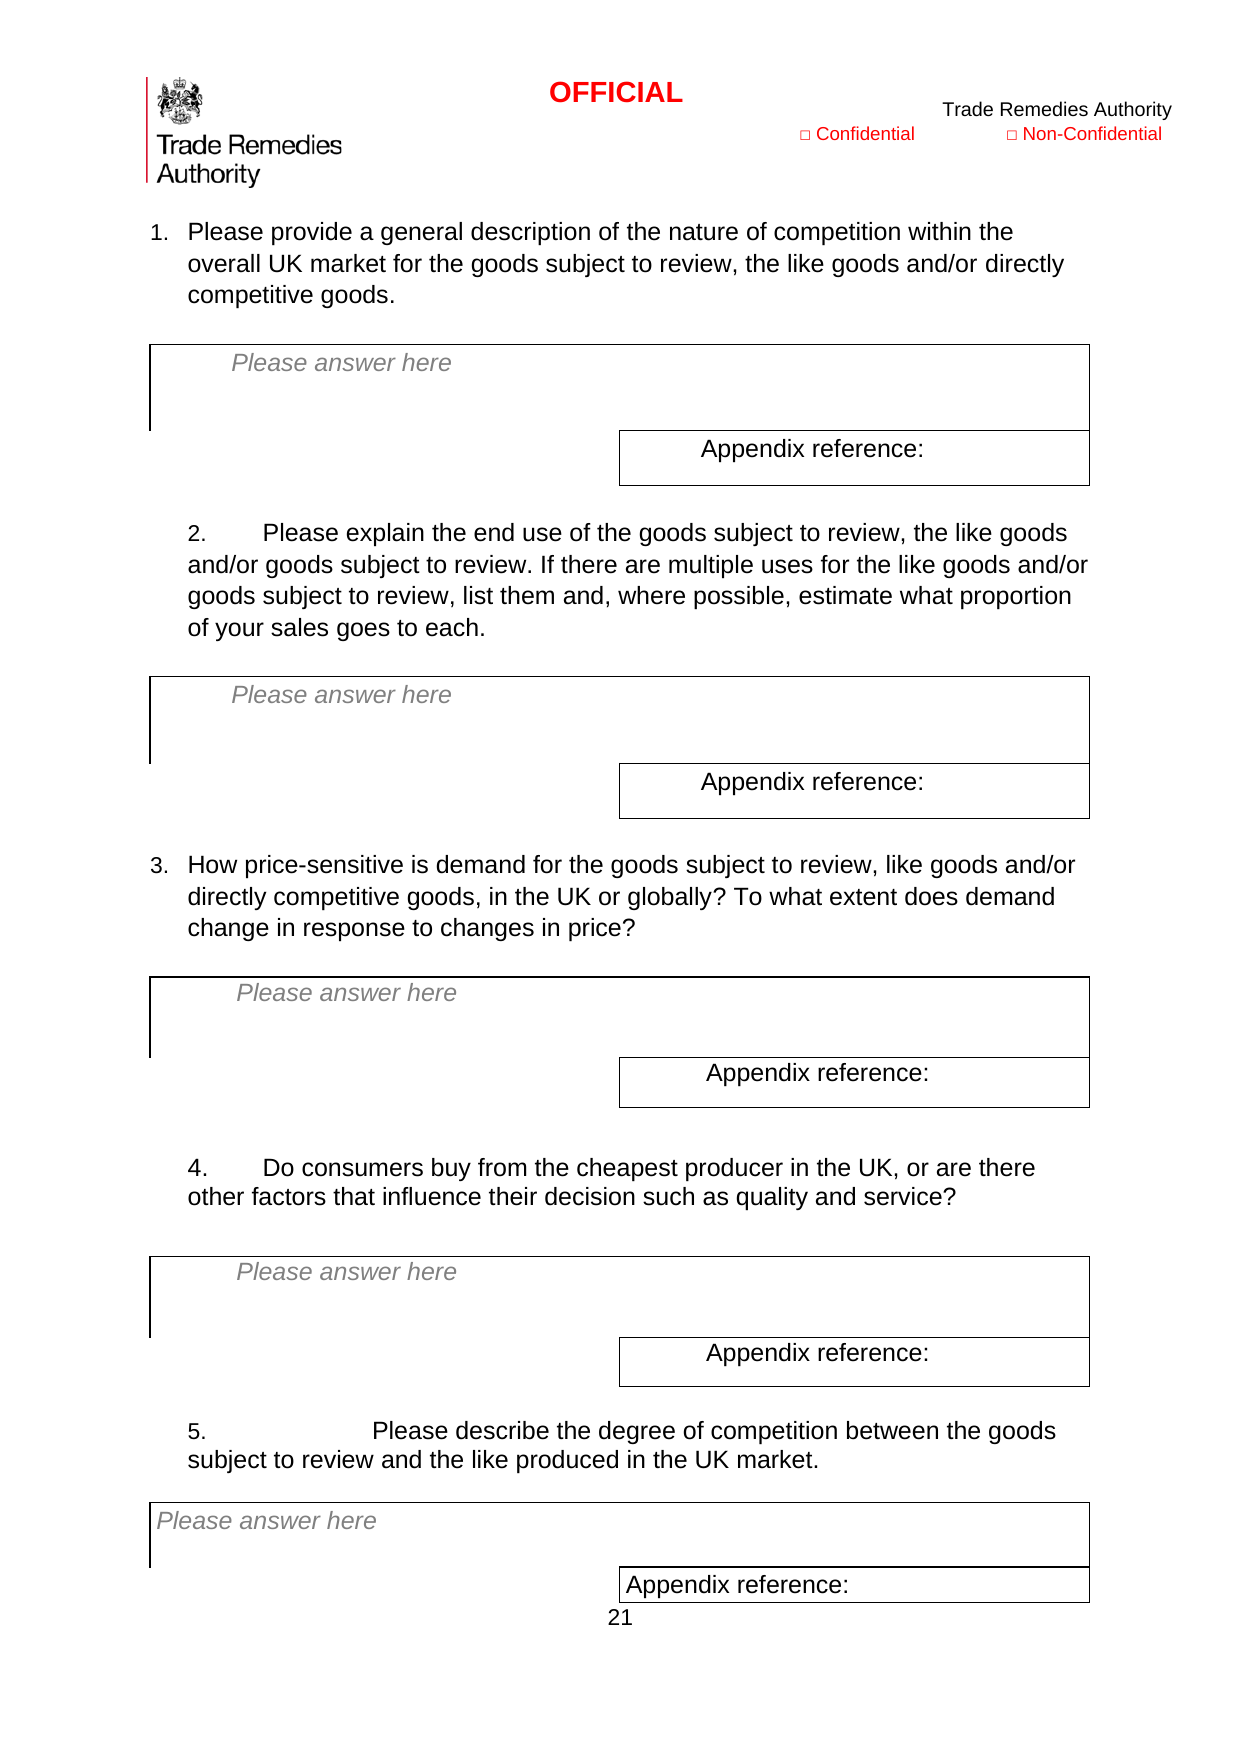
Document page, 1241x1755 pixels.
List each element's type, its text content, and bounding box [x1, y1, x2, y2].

table_cell Appendix reference: [620, 1338, 1089, 1386]
table_header Please answer here [151, 1503, 1089, 1566]
table_cell Appendix reference: [620, 1058, 1089, 1107]
list Please provide a general description of the nature of competition within the overall UK market for the goods subject to review, the like goods and/or directly competitive goods. [150, 217, 1090, 309]
table_cell [150, 1338, 619, 1386]
table_cell [150, 1568, 619, 1602]
list How price-sensitive is demand for the goods subject to review, like goods and/or directly competitive goods, in the UK or globally? To what extent does demand change in response to changes in price? [150, 850, 1090, 942]
table_header Please answer here [151, 345, 1089, 430]
list Do consumers buy from the cheapest producer in the UK, or are there other factors that influence their decision such as quality and service? [187, 1153, 1090, 1211]
table_cell [150, 431, 619, 485]
list Please describe the degree of competition between the goods subject to review and the like produced in the UK market. [187, 1416, 1090, 1473]
list Please explain the end use of the goods subject to review, the like goods and/or goods subject to review. If there are multiple uses for the like goods and/or goods subject to review, list them and, where possible, estimate what proportion of your sales goes to each. [187, 518, 1090, 641]
table_header Please answer here [151, 1257, 1089, 1337]
table_cell Appendix reference: [620, 1568, 1089, 1602]
table_cell Appendix reference: [620, 764, 1089, 818]
table_cell Appendix reference: [620, 431, 1089, 485]
table_header Please answer here [151, 677, 1089, 762]
table_header Please answer here [151, 978, 1089, 1057]
table_cell [150, 1058, 619, 1107]
table_cell [150, 764, 619, 818]
